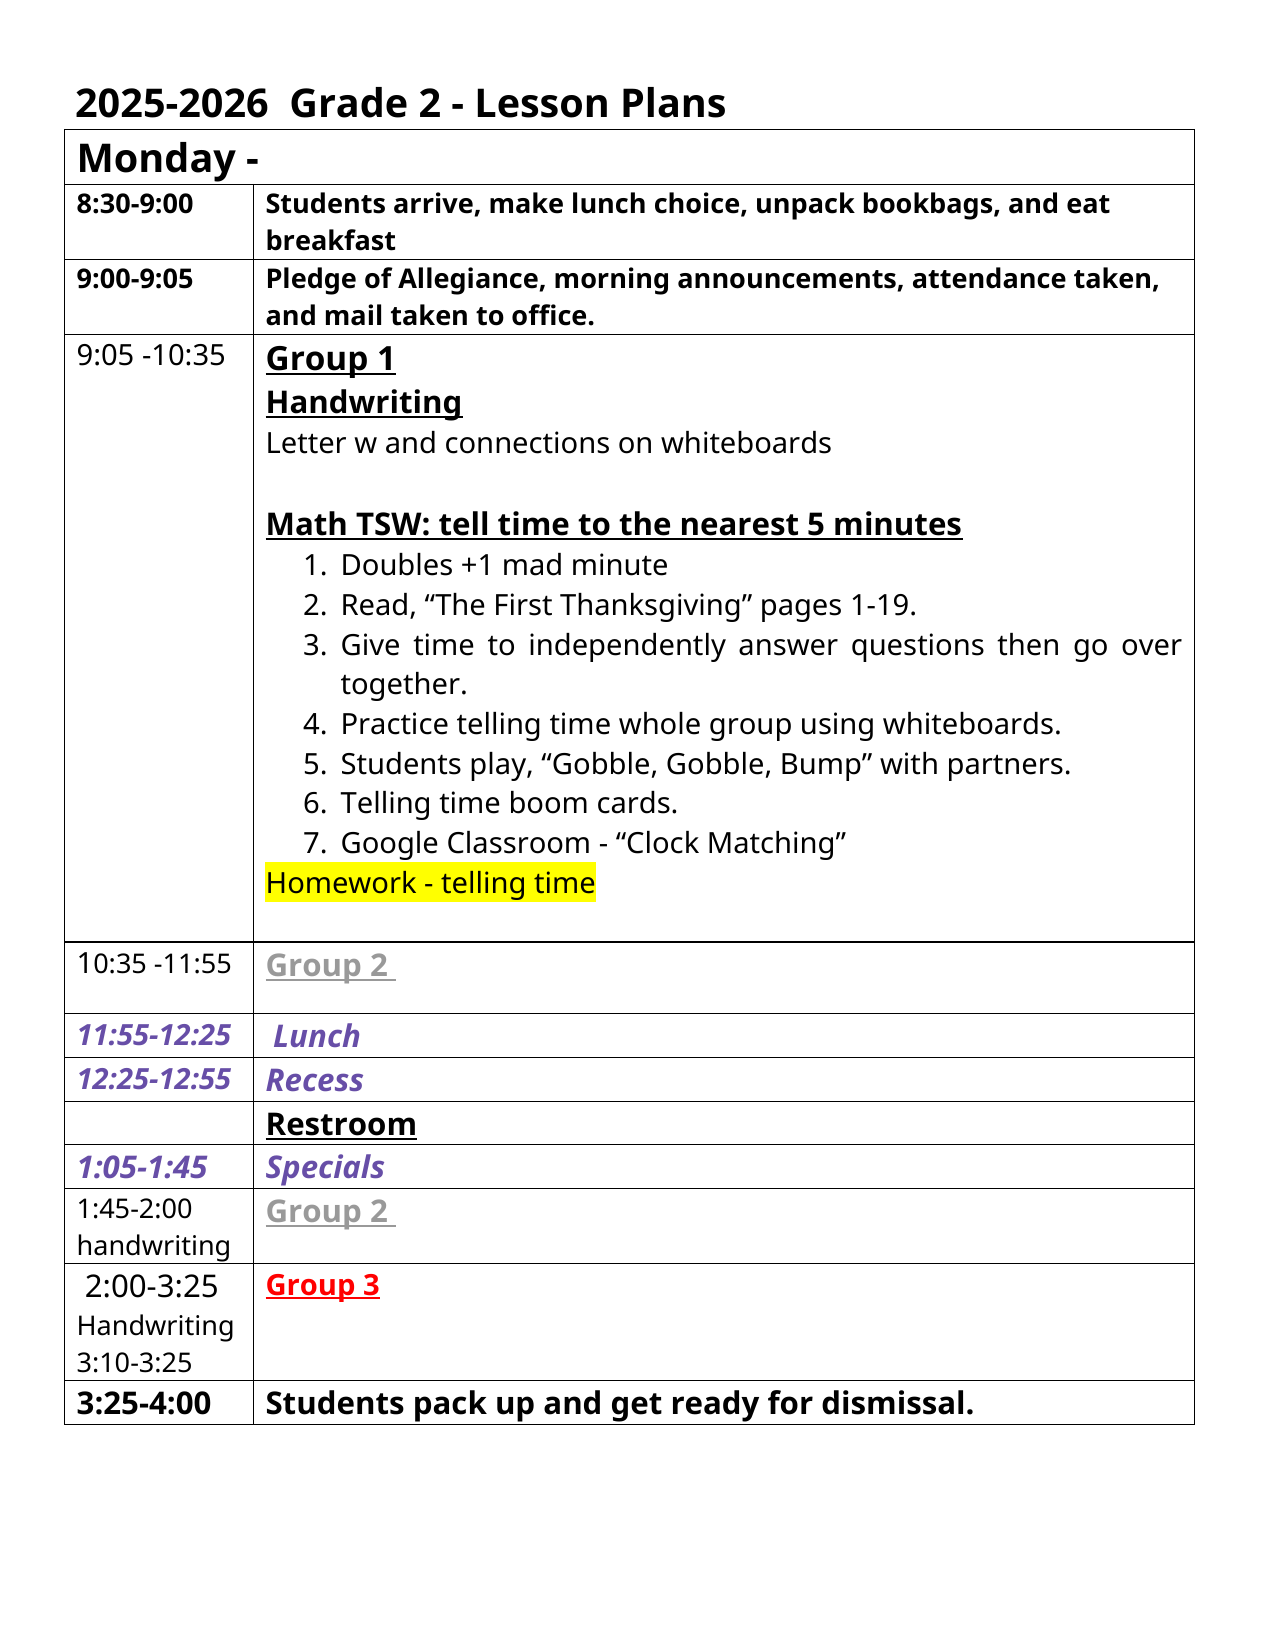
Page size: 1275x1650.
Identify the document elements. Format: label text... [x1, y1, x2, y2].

table_cell 1:05-1:45 [65, 1145, 253, 1188]
table_cell Recess [254, 1058, 1194, 1101]
table_header Monday - [65, 130, 1194, 184]
table_cell Restroom [254, 1102, 1194, 1144]
table_cell Group 3 [254, 1264, 1194, 1380]
table_cell 12:25-12:55 [65, 1058, 253, 1101]
table_cell 1:45-2:00 handwriting [65, 1189, 253, 1263]
table_cell 8:30-9:00 [65, 185, 253, 259]
table_cell 9:05 -10:35 [65, 335, 253, 941]
table_cell 2:00-3:25 Handwriting 3:10-3:25 [65, 1264, 253, 1380]
text 2025-2026 Grade 2 - Lesson Plans [75, 75, 1200, 129]
table_cell 9:00-9:05 [65, 260, 253, 333]
table_cell Lunch [254, 1014, 1194, 1057]
table_cell Pledge of Allegiance, morning announcements, attendance taken, and mail taken to office. [254, 260, 1194, 333]
table_cell Group 2 [254, 943, 1194, 1013]
table_cell 3:25-4:00 [65, 1381, 253, 1424]
table_cell 10:35 -11:55 [65, 943, 253, 1013]
table_cell Group 2 [254, 1189, 1194, 1263]
table_cell 11:55-12:25 [65, 1014, 253, 1057]
table_cell Students arrive, make lunch choice, unpack bookbags, and eat breakfast [254, 185, 1194, 259]
table_cell Students pack up and get ready for dismissal. [254, 1381, 1194, 1424]
table_cell Specials [254, 1145, 1194, 1188]
table_cell Group 1 Handwriting Letter w and connections on whiteboards Math TSW: tell time to the nearest 5 minutes Doubles +1 mad minute Read, “The First Thanksgiving” pages 1-19. Give time to independently answer questions then go over together. Practice telling time whole group using whiteboards. Students play, “Gobble, Gobble, Bump” with partners. Telling time boom cards. Google Classroom - “Clock Matching” Homework - telling time [254, 335, 1194, 941]
table_cell [65, 1102, 253, 1144]
